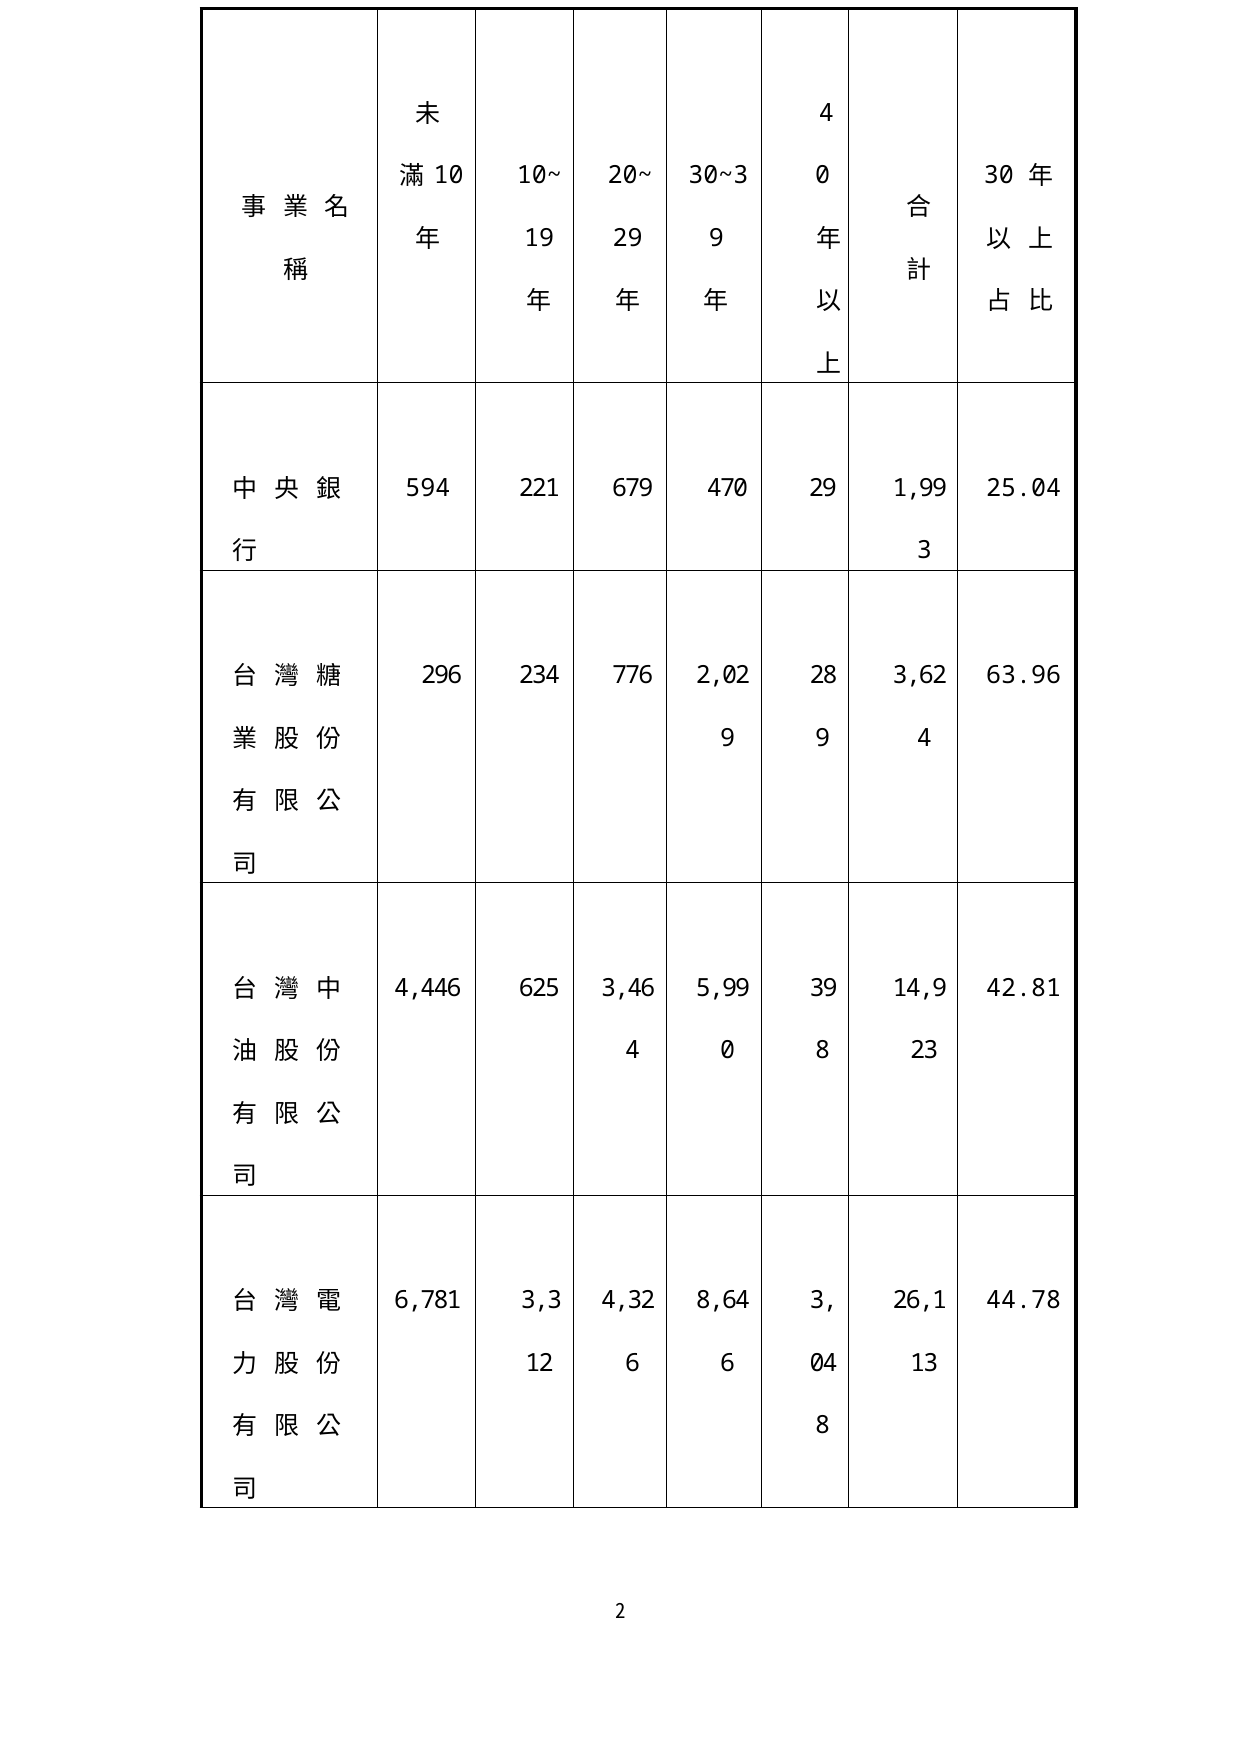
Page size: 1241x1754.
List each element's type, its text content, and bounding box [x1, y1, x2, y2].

table_cell 29 [762, 383, 848, 569]
table_cell 221 [476, 383, 573, 569]
table_cell 42.81 [958, 883, 1074, 1194]
table_cell 776 [574, 571, 666, 882]
table_cell 594 [378, 383, 475, 569]
table_cell 4,446 [378, 883, 475, 1194]
table_cell 25.04 [958, 383, 1074, 569]
table_cell 234 [476, 571, 573, 882]
table_cell 26,113 [849, 1196, 957, 1507]
table_cell 6,781 [378, 1196, 475, 1507]
table_cell 台灣電力股份有限公司 [203, 1196, 377, 1507]
table_header 合計 [849, 10, 957, 382]
table_cell 289 [762, 571, 848, 882]
table_cell 3,312 [476, 1196, 573, 1507]
table_cell 8,646 [667, 1196, 761, 1507]
table_cell 470 [667, 383, 761, 569]
table_cell 625 [476, 883, 573, 1194]
table_header 10~19年 [476, 10, 573, 382]
table_cell 5,990 [667, 883, 761, 1194]
table_header 40年以上 [762, 10, 848, 382]
table_cell 44.78 [958, 1196, 1074, 1507]
table_cell 台灣糖業股份有限公司 [203, 571, 377, 882]
table_cell 中央銀行 [203, 383, 377, 569]
table_header 未滿10年 [378, 10, 475, 382]
table_cell 296 [378, 571, 475, 882]
table_header 20~29年 [574, 10, 666, 382]
table_header 事業名稱 [203, 10, 377, 382]
table_header 30~39年 [667, 10, 761, 382]
table_cell 2,029 [667, 571, 761, 882]
table_cell 3,464 [574, 883, 666, 1194]
table_cell 3,048 [762, 1196, 848, 1507]
table_cell 679 [574, 383, 666, 569]
table_cell 14,923 [849, 883, 957, 1194]
table_cell 台灣中油股份有限公司 [203, 883, 377, 1194]
table_cell 398 [762, 883, 848, 1194]
table_cell 63.96 [958, 571, 1074, 882]
table_header 30年以上占比 [958, 10, 1074, 382]
table_cell 3,624 [849, 571, 957, 882]
table_cell 4,326 [574, 1196, 666, 1507]
table_cell 1,993 [849, 383, 957, 569]
